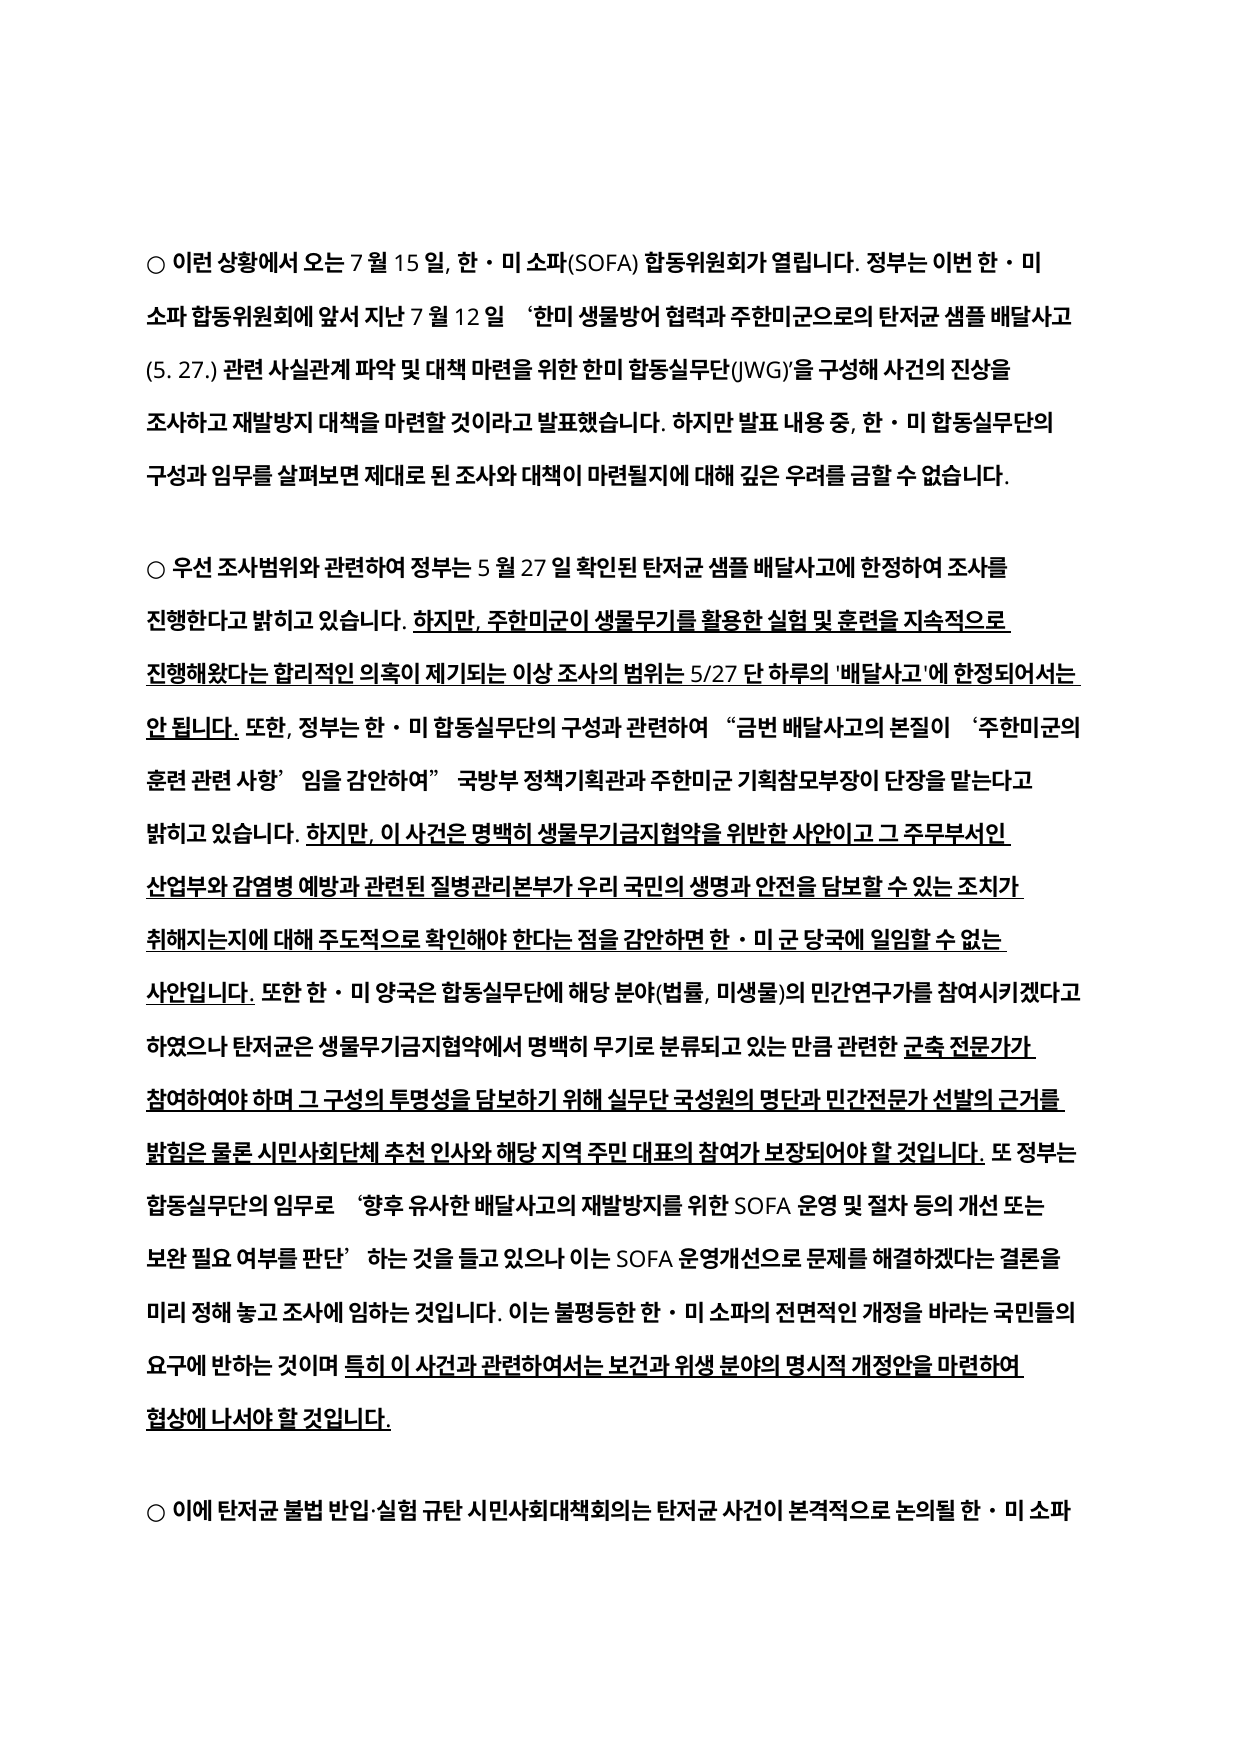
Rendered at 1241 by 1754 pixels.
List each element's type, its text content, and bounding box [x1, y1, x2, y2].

text ○ 우선 조사범위와 관련하여 정부는 5월 27일 확인된 탄저균 샘플 배달사고에 한정하여 조사를 진행한다고 밝히고 있습니다. 하지만, 주한미군이 생물무기를 활용한 실험 및 훈련을 지속적으로 진행해왔다는 합리적인 의혹이 제기되는 이상 조사의 범위는 5/27 단 하루의 '배달사고'에 한정되어서는 안 됩니다. 또한, 정부는 한‧미 합동실무단의 구성과 관련하여 “금번 배달사고의 본질이 ‘주한미군의 훈련 관련 사항’임을 감안하여” 국방부 정책기획관과 주한미군 기획참모부장이 단장을 맡는다고 밝히고 있습니다. 하지만, 이 사건은 명백히 생물무기금지협약을 위반한 사안이고 그 주무부서인 산업부와 감염병 예방과 관련된 질병관리본부가 우리 국민의 생명과 안전을 담보할 수 있는 조치가 취해지는지에 대해 주도적으로 확인해야 한다는 점을 감안하면 한‧미 군 당국에 일임할 수 없는 사안입니다. 또한 한‧미 양국은 합동실무단에 해당 분야(법률, 미생물)의 민간연구가를 참여시키겠다고 하였으나 탄저균은 생물무기금지협약에서 명백히 무기로 분류되고 있는 만큼 관련한 군축 전문가가 참여하여야 하며 그 구성의 투명성을 담보하기 위해 실무단 국성원의 명단과 민간전문가 선발의 근거를 밝힘은 물론 시민사회단체 추천 인사와 해당 지역 주민 대표의 참여가 보장되어야 할 것입니다. 또 정부는 합동실무단의 임무로 ‘향후 유사한 배달사고의 재발방지를 위한 SOFA 운영 및 절차 등의 개선 또는 보완 필요 여부를 판단’하는 것을 들고 있으나 이는 SOFA 운영개선으로 문제를 해결하겠다는 결론을 미리 정해 놓고 조사에 임하는 것입니다. 이는 불평등한 한‧미 소파의 전면적인 개정을 바라는 국민들의 요구에 반하는 것이며 특히 이 사건과 관련하여서는 보건과 위생 분야의 명시적 개정안을 마련하여 협상에 나서야 할 것입니다. [146, 550, 1083, 1434]
text ○ 이에 탄저균 불법 반입·실험 규탄 시민사회대책회의는 탄저균 사건이 본격적으로 논의될 한‧미 소파 [146, 1493, 1083, 1526]
text ○ 이런 상황에서 오는 7월 15일, 한‧미 소파(SOFA) 합동위원회가 열립니다. 정부는 이번 한‧미 소파 합동위원회에 앞서 지난 7월 12일 ‘한미 생물방어 협력과 주한미군으로의 탄저균 샘플 배달사고(5. 27.) 관련 사실관계 파악 및 대책 마련을 위한 한미 합동실무단(JWG)’을 구성해 사건의 진상을 조사하고 재발방지 대책을 마련할 것이라고 발표했습니다. 하지만 발표 내용 중, 한‧미 합동실무단의 구성과 임무를 살펴보면 제대로 된 조사와 대책이 마련될지에 대해 깊은 우려를 금할 수 없습니다. [146, 245, 1083, 491]
